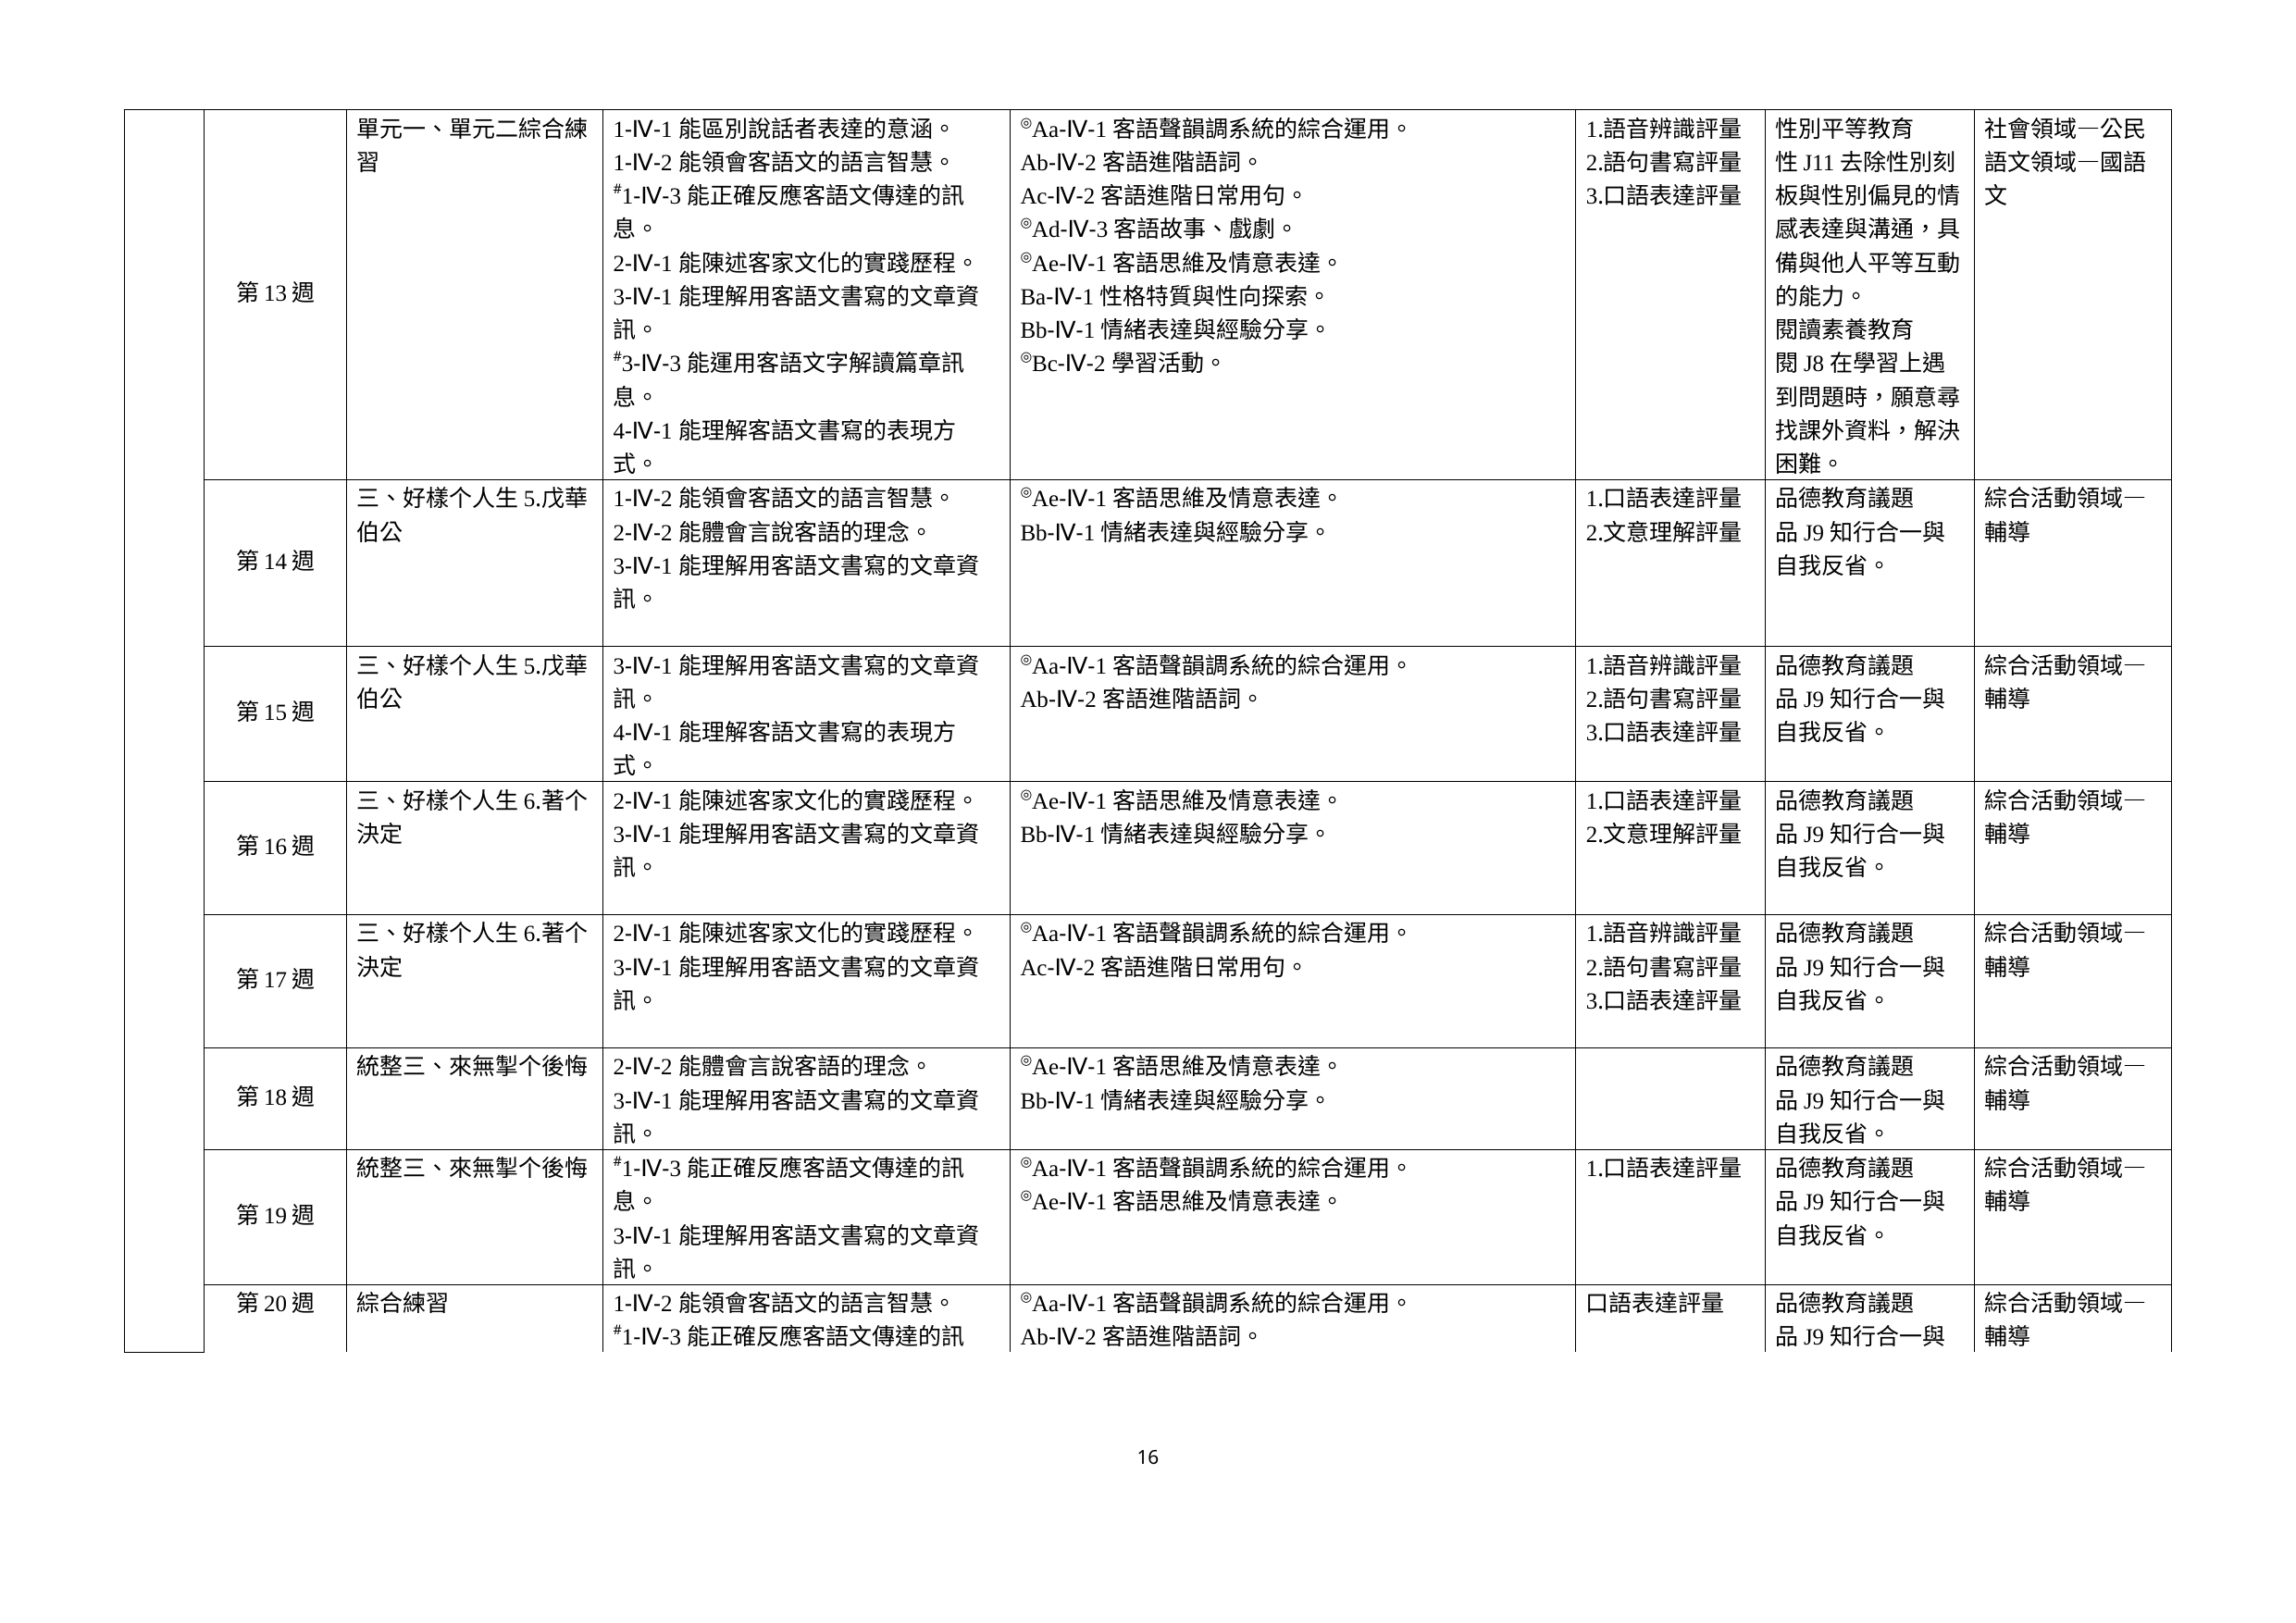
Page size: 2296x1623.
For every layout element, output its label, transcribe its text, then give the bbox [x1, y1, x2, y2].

table_cell 1-Ⅳ-2 能領會客語文的語言智慧。 #1-Ⅳ-3 能正確反應客語文傳達的訊 [603, 1285, 1010, 1352]
table_cell 第18週 [205, 1048, 346, 1149]
table_cell 第16週 [205, 782, 346, 914]
table_cell 1-Ⅳ-1 能區別說話者表達的意涵。 1-Ⅳ-2 能領會客語文的語言智慧。 #1-Ⅳ-3 能正確反應客語文傳達的訊息。 2-Ⅳ-1 能陳述客家文化的實踐歷程。 3-Ⅳ-1 能理解用客語文書寫的文章資訊。 #3-Ⅳ-3 能運用客語文字解讀篇章訊息。 4-Ⅳ-1 能理解客語文書寫的表現方式。 [603, 110, 1010, 479]
table_cell 2-Ⅳ-2 能體會言說客語的理念。 3-Ⅳ-1 能理解用客語文書寫的文章資訊。 [603, 1048, 1010, 1149]
table_cell 1-Ⅳ-2 能領會客語文的語言智慧。 2-Ⅳ-2 能體會言說客語的理念。 3-Ⅳ-1 能理解用客語文書寫的文章資訊。 [603, 480, 1010, 646]
table_cell 三、好樣个人生6.著个決定 [347, 915, 602, 1047]
table_cell ◎Aa-Ⅳ-1 客語聲韻調系統的綜合運用。 Ac-Ⅳ-2 客語進階日常用句。 [1011, 915, 1575, 1047]
table_cell ◎Aa-Ⅳ-1 客語聲韻調系統的綜合運用。 ◎Ae-Ⅳ-1 客語思維及情意表達。 [1011, 1150, 1575, 1284]
table_cell 綜合活動領域—輔導 [1975, 915, 2171, 1047]
table_cell 1.口語表達評量 2.文意理解評量 [1576, 480, 1765, 646]
table_cell ◎Ae-Ⅳ-1 客語思維及情意表達。 Bb-Ⅳ-1 情緒表達與經驗分享。 [1011, 782, 1575, 914]
table_cell 品德教育議題 品 J9 知行合一與 [1766, 1285, 1974, 1352]
table_cell 三、好樣个人生5.戊華伯公 [347, 647, 602, 781]
table_cell 綜合練習 [347, 1285, 602, 1352]
table_cell #1-Ⅳ-3 能正確反應客語文傳達的訊息。 3-Ⅳ-1 能理解用客語文書寫的文章資訊。 [603, 1150, 1010, 1284]
table_cell 2-Ⅳ-1 能陳述客家文化的實踐歷程。 3-Ⅳ-1 能理解用客語文書寫的文章資訊。 [603, 915, 1010, 1047]
table_cell 綜合活動領域—輔導 [1975, 782, 2171, 914]
table_cell 綜合活動領域—輔導 [1975, 647, 2171, 781]
table_cell ◎Aa-Ⅳ-1 客語聲韻調系統的綜合運用。 Ab-Ⅳ-2 客語進階語詞。 [1011, 647, 1575, 781]
table_cell 第17週 [205, 915, 346, 1047]
table_cell 第13週 [205, 110, 346, 479]
table_cell 綜合活動領域—輔導 [1975, 1150, 2171, 1284]
table_cell 品德教育議題 品 J9 知行合一與自我反省。 [1766, 782, 1974, 914]
table_cell ◎Aa-Ⅳ-1 客語聲韻調系統的綜合運用。 Ab-Ⅳ-2 客語進階語詞。 [1011, 1285, 1575, 1352]
table_cell 綜合活動領域—輔導 [1975, 1048, 2171, 1149]
table_cell 品德教育議題 品 J9 知行合一與自我反省。 [1766, 1150, 1974, 1284]
table_cell 單元一、單元二綜合練習 [347, 110, 602, 479]
table_cell 綜合活動領域—輔導 [1975, 1285, 2171, 1352]
table_cell ◎Ae-Ⅳ-1 客語思維及情意表達。 Bb-Ⅳ-1 情緒表達與經驗分享。 [1011, 1048, 1575, 1149]
table_cell 1.語音辨識評量 2.語句書寫評量 3.口語表達評量 [1576, 647, 1765, 781]
table_cell ◎Ae-Ⅳ-1 客語思維及情意表達。 Bb-Ⅳ-1 情緒表達與經驗分享。 [1011, 480, 1575, 646]
table_cell 1.口語表達評量 [1576, 1150, 1765, 1284]
table_cell 品德教育議題 品 J9 知行合一與自我反省。 [1766, 1048, 1974, 1149]
table_cell 三、好樣个人生5.戊華伯公 [347, 480, 602, 646]
table_cell 品德教育議題 品 J9 知行合一與自我反省。 [1766, 915, 1974, 1047]
table_cell 品德教育議題 品 J9 知行合一與自我反省。 [1766, 480, 1974, 646]
table_cell 品德教育議題 品 J9 知行合一與自我反省。 [1766, 647, 1974, 781]
table_cell 第20週 [205, 1285, 346, 1352]
table_cell 統整三、來無掣个後悔 [347, 1150, 602, 1284]
table_cell 第14週 [205, 480, 346, 646]
table_cell 口語表達評量 [1576, 1285, 1765, 1352]
table_cell 1.語音辨識評量 2.語句書寫評量 3.口語表達評量 [1576, 915, 1765, 1047]
table_cell 1.語音辨識評量 2.語句書寫評量 3.口語表達評量 [1576, 110, 1765, 479]
table_cell 社會領域—公民 語文領域—國語文 [1975, 110, 2171, 479]
table_cell 統整三、來無掣个後悔 [347, 1048, 602, 1149]
table_cell 性別平等教育 性J11 去除性別刻板與性別偏見的情感表達與溝通，具備與他人平等互動的能力。 閱讀素養教育 閱 J8 在學習上遇到問題時，願意尋找課外資料，解決困難。 [1766, 110, 1974, 479]
table_cell 三、好樣个人生6.著个決定 [347, 782, 602, 914]
table_cell 1.口語表達評量 2.文意理解評量 [1576, 782, 1765, 914]
table_cell ◎Aa-Ⅳ-1 客語聲韻調系統的綜合運用。 Ab-Ⅳ-2 客語進階語詞。 Ac-Ⅳ-2 客語進階日常用句。 ◎Ad-Ⅳ-3 客語故事、戲劇。 ◎Ae-Ⅳ-1 客語思維及情意表達。 Ba-Ⅳ-1 性格特質與性向探索。 Bb-Ⅳ-1 情緒表達與經驗分享。 ◎Bc-Ⅳ-2 學習活動。 [1011, 110, 1575, 479]
table_cell 第19週 [205, 1150, 346, 1284]
table_cell 2-Ⅳ-1 能陳述客家文化的實踐歷程。 3-Ⅳ-1 能理解用客語文書寫的文章資訊。 [603, 782, 1010, 914]
table_cell 綜合活動領域—輔導 [1975, 480, 2171, 646]
table_cell 第15週 [205, 647, 346, 781]
table_cell 3-Ⅳ-1 能理解用客語文書寫的文章資訊。 4-Ⅳ-1 能理解客語文書寫的表現方式。 [603, 647, 1010, 781]
table_cell [1576, 1048, 1765, 1149]
